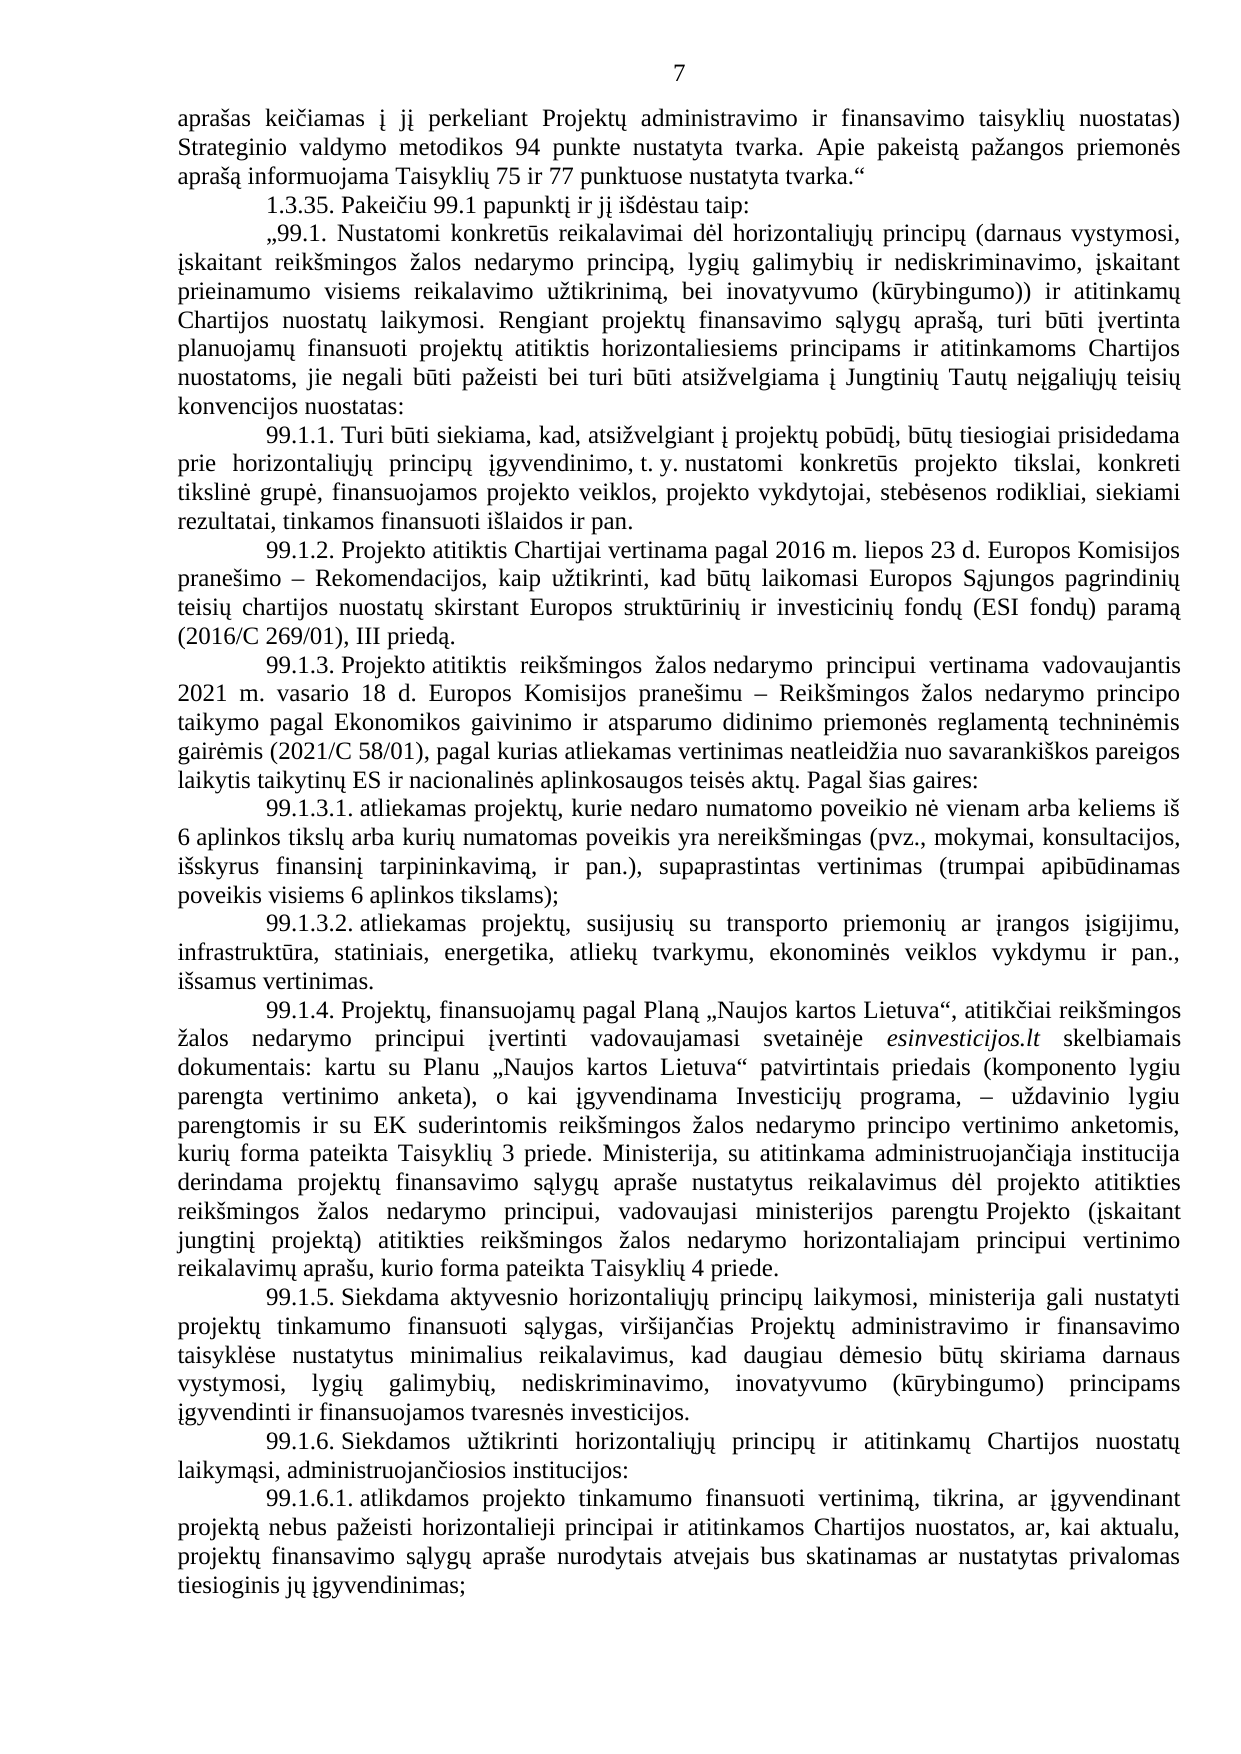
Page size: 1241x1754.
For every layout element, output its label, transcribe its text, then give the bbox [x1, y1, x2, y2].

text 99.1.3.2. atliekamas projektų, susijusių su transporto priemonių ar įrangos įsigijimu, infrastruktūra, statiniais, energetika, atliekų tvarkymu, ekonominės veiklos vykdymu ir pan., išsamus vertinimas. [177, 908, 1181, 995]
text 99.1.6.1. atlikdamos projekto tinkamumo finansuoti vertinimą, tikrina, ar įgyvendinant projektą nebus pažeisti horizontalieji principai ir atitinkamos Chartijos nuostatos, ar, kai aktualu, projektų finansavimo sąlygų apraše nurodytais atvejais bus skatinamas ar nustatytas privalomas tiesioginis jų įgyvendinimas; [177, 1483, 1181, 1598]
text 99.1.3. Projekto atitiktis reikšmingos žalos nedarymo principui vertinama vadovaujantis 2021 m. vasario 18 d. Europos Komisijos pranešimu – Reikšmingos žalos nedarymo principo taikymo pagal Ekonomikos gaivinimo ir atsparumo didinimo priemonės reglamentą techninėmis gairėmis (2021/C 58/01), pagal kurias atliekamas vertinimas neatleidžia nuo savarankiškos pareigos laikytis taikytinų ES ir nacionalinės aplinkosaugos teisės aktų. Pagal šias gaires: [177, 650, 1181, 793]
text aprašas keičiamas į jį perkeliant Projektų administravimo ir finansavimo taisyklių nuostatas) Strateginio valdymo metodikos 94 punkte nustatyta tvarka. Apie pakeistą pažangos priemonės aprašą informuojama Taisyklių 75 ir 77 punktuose nustatyta tvarka.“ [177, 103, 1181, 190]
text „99.1. Nustatomi konkretūs reikalavimai dėl horizontaliųjų principų (darnaus vystymosi, įskaitant reikšmingos žalos nedarymo principą, lygių galimybių ir nediskriminavimo, įskaitant prieinamumo visiems reikalavimo užtikrinimą, bei inovatyvumo (kūrybingumo)) ir atitinkamų Chartijos nuostatų laikymosi. Rengiant projektų finansavimo sąlygų aprašą, turi būti įvertinta planuojamų finansuoti projektų atitiktis horizontaliesiems principams ir atitinkamoms Chartijos nuostatoms, jie negali būti pažeisti bei turi būti atsižvelgiama į Jungtinių Tautų neįgaliųjų teisių konvencijos nuostatas: [177, 218, 1181, 420]
text 1.3.35. Pakeičiu 99.1 papunktį ir jį išdėstau taip: [266, 190, 1181, 218]
text 99.1.5. Siekdama aktyvesnio horizontaliųjų principų laikymosi, ministerija gali nustatyti projektų tinkamumo finansuoti sąlygas, viršijančias Projektų administravimo ir finansavimo taisyklėse nustatytus minimalius reikalavimus, kad daugiau dėmesio būtų skiriama darnaus vystymosi, lygių galimybių, nediskriminavimo, inovatyvumo (kūrybingumo) principams įgyvendinti ir finansuojamos tvaresnės investicijos. [177, 1282, 1181, 1426]
text 99.1.3.1. atliekamas projektų, kurie nedaro numatomo poveikio nė vienam arba keliems iš 6 aplinkos tikslų arba kurių numatomas poveikis yra nereikšmingas (pvz., mokymai, konsultacijos, išskyrus finansinį tarpininkavimą, ir pan.), supaprastintas vertinimas (trumpai apibūdinamas poveikis visiems 6 aplinkos tikslams); [177, 793, 1181, 908]
text 99.1.6. Siekdamos užtikrinti horizontaliųjų principų ir atitinkamų Chartijos nuostatų laikymąsi, administruojančiosios institucijos: [177, 1426, 1181, 1483]
text 99.1.4. Projektų, finansuojamų pagal Planą „Naujos kartos Lietuva“, atitikčiai reikšmingos žalos nedarymo principui įvertinti vadovaujamasi svetainėje esinvesticijos.lt skelbiamais dokumentais: kartu su Planu „Naujos kartos Lietuva“ patvirtintais priedais (komponento lygiu parengta vertinimo anketa), o kai įgyvendinama Investicijų programa, – uždavinio lygiu parengtomis ir su EK suderintomis reikšmingos žalos nedarymo principo vertinimo anketomis, kurių forma pateikta Taisyklių 3 priede. Ministerija, su atitinkama administruojančiąja institucija derindama projektų finansavimo sąlygų apraše nustatytus reikalavimus dėl projekto atitikties reikšmingos žalos nedarymo principui, vadovaujasi ministerijos parengtu Projekto (įskaitant jungtinį projektą) atitikties reikšmingos žalos nedarymo horizontaliajam principui vertinimo reikalavimų aprašu, kurio forma pateikta Taisyklių 4 priede. [177, 995, 1181, 1282]
text 99.1.1. Turi būti siekiama, kad, atsižvelgiant į projektų pobūdį, būtų tiesiogiai prisidedama prie horizontaliųjų principų įgyvendinimo, t. y. nustatomi konkretūs projekto tikslai, konkreti tikslinė grupė, finansuojamos projekto veiklos, projekto vykdytojai, stebėsenos rodikliai, siekiami rezultatai, tinkamos finansuoti išlaidos ir pan. [177, 420, 1181, 535]
text 99.1.2. Projekto atitiktis Chartijai vertinama pagal 2016 m. liepos 23 d. Europos Komisijos pranešimo – Rekomendacijos, kaip užtikrinti, kad būtų laikomasi Europos Sąjungos pagrindinių teisių chartijos nuostatų skirstant Europos struktūrinių ir investicinių fondų (ESI fondų) paramą (2016/C 269/01), III priedą. [177, 535, 1181, 650]
